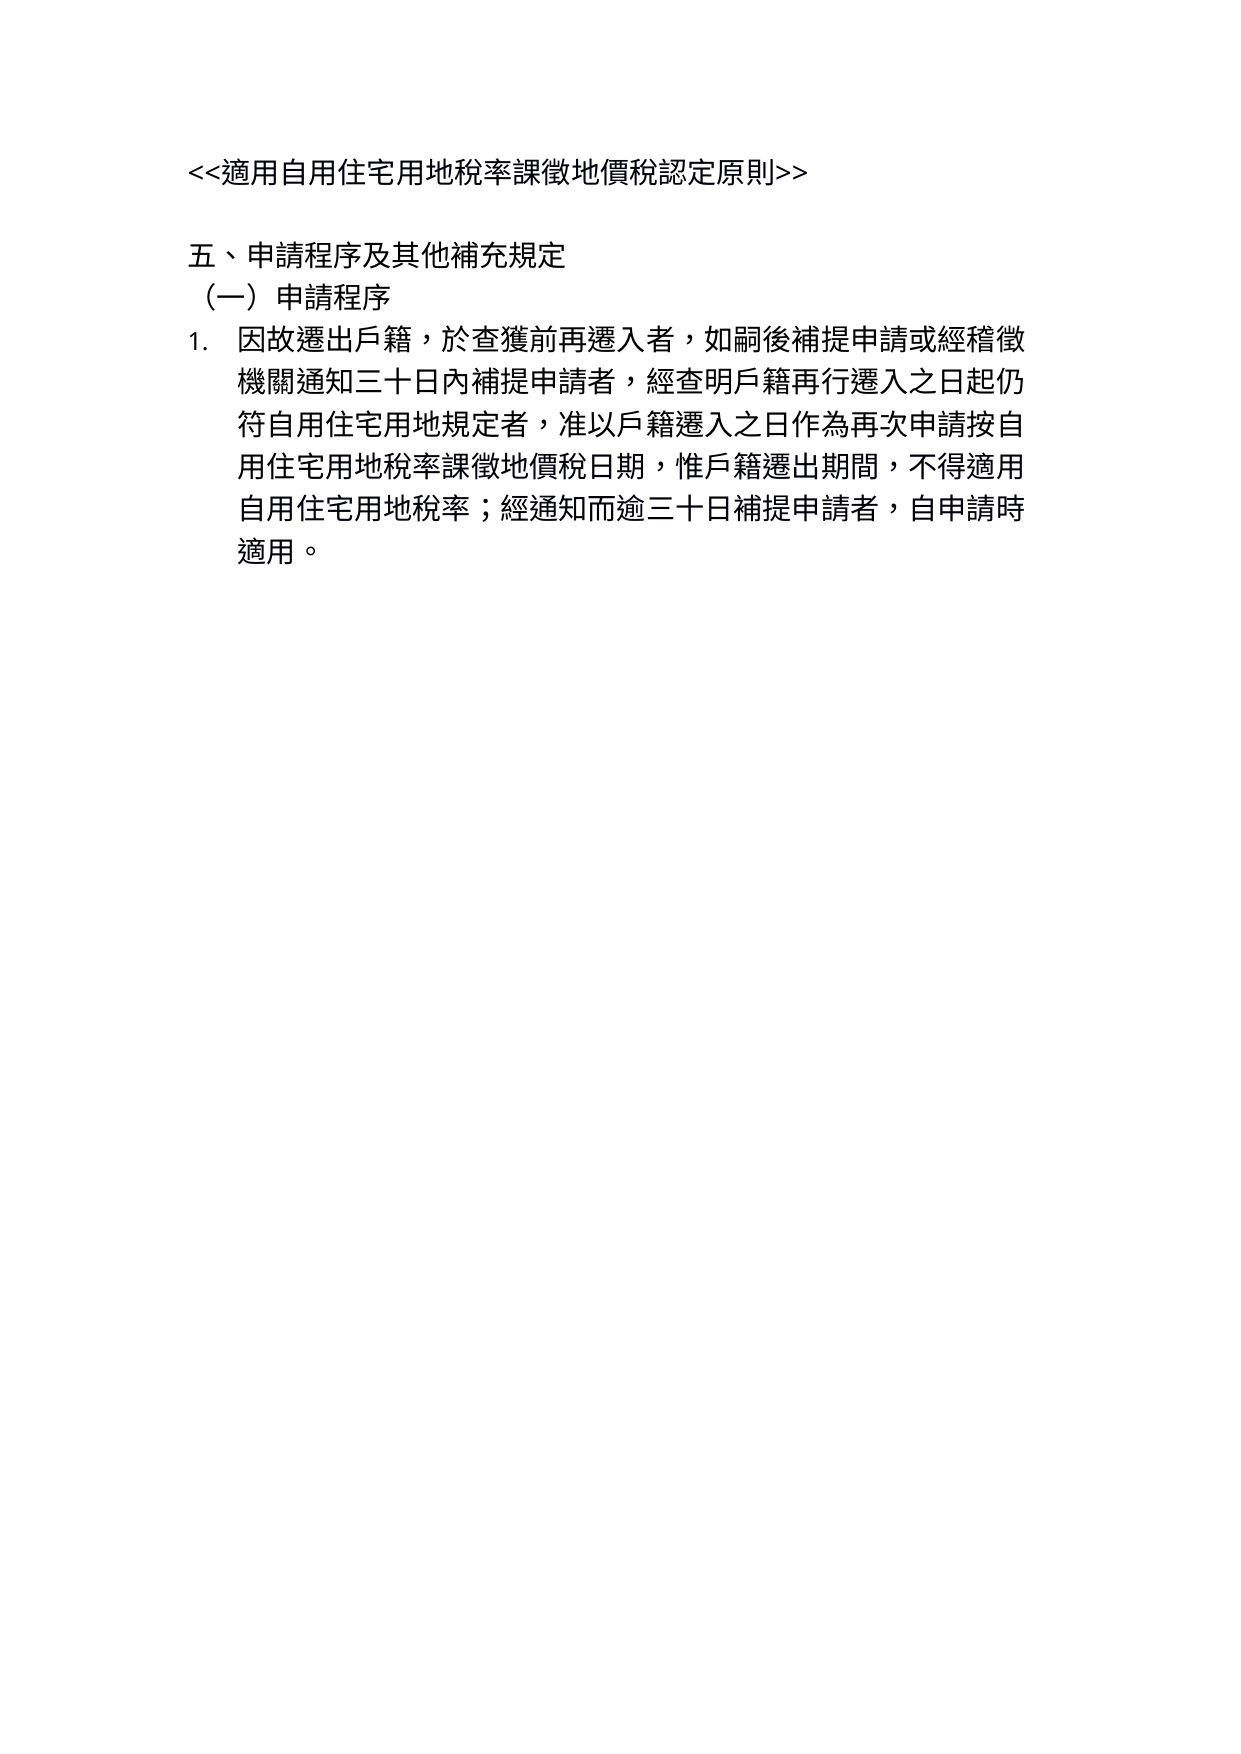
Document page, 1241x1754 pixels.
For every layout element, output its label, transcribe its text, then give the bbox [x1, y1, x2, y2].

text 五、申請程序及其他補充規定 [187, 232, 1053, 274]
text <<適用自用住宅用地稅率課徵地價稅認定原則>> [187, 150, 1053, 192]
list 因故遷出戶籍，於查獲前再遷入者，如嗣後補提申請或經稽徵機關通知三十日內補提申請者，經查明戶籍再行遷入之日起仍符自用住宅用地規定者，准以戶籍遷入之日作為再次申請按自用住宅用地稅率課徵地價稅日期，惟戶籍遷出期間，不得適用自用住宅用地稅率；經通知而逾三十日補提申請者，自申請時適用。 [187, 317, 1053, 570]
text （一）申請程序 [187, 274, 1053, 317]
